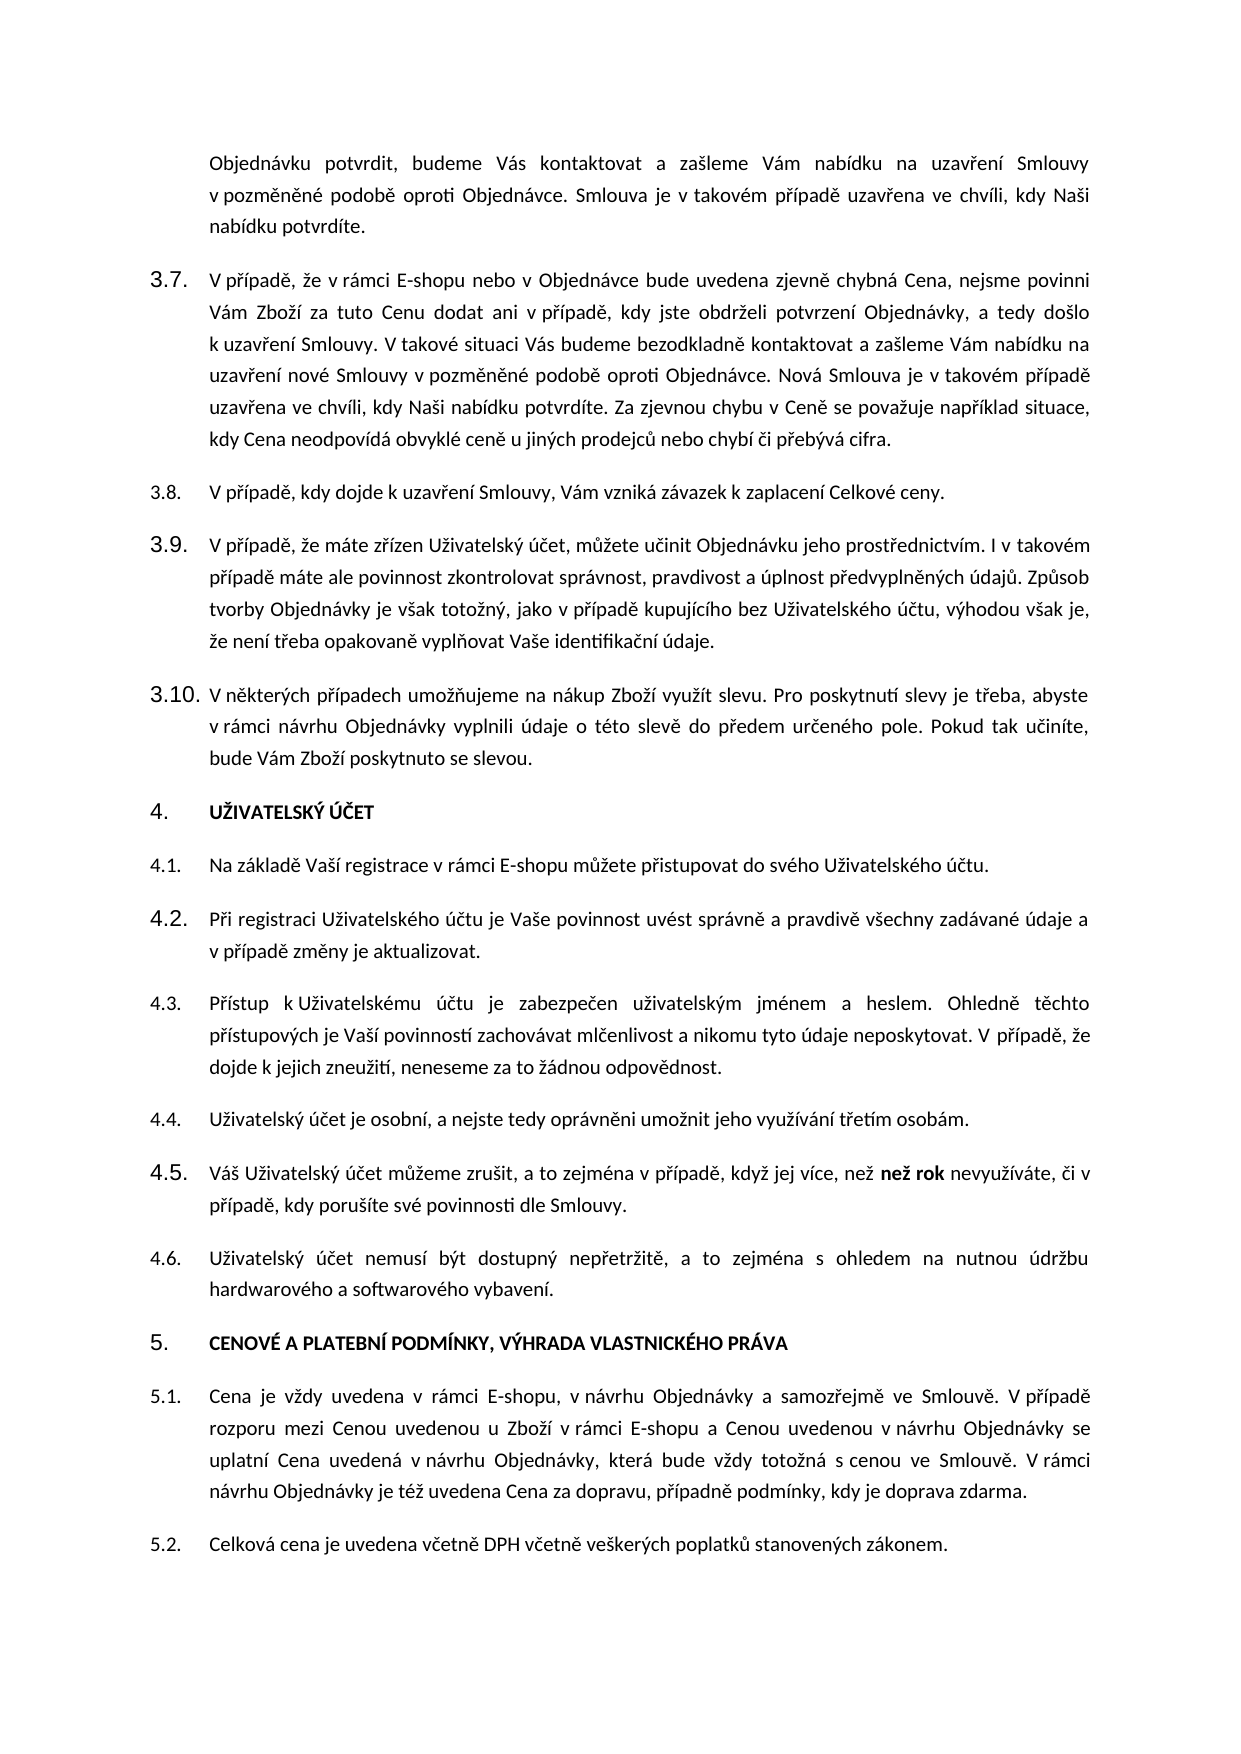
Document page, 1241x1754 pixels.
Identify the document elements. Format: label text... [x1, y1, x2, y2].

list Objednávku potvrdit, budeme Vás kontaktovat a zašleme Vám nabídku na uzavření Smlouvy v pozměněné podobě oproti Objednávce. Smlouva je v takovém případě uzavřena ve chvíli, kdy Naši nabídku potvrdíte. [150, 150, 1091, 239]
list Váš Uživatelský účet můžeme zrušit, a to zejména v případě, když jej více, než než rok nevyužíváte, či v případě, kdy porušíte své povinnosti dle Smlouvy. [150, 1159, 1091, 1218]
list Uživatelský účet je osobní, a nejste tedy oprávněni umožnit jeho využívání třetím osobám. [150, 1107, 1091, 1132]
list Při registraci Uživatelského účtu je Vaše povinnost uvést správně a pravdivě všechny zadávané údaje a v případě změny je aktualizovat. [150, 905, 1091, 963]
list V případě, že máte zřízen Uživatelský účet, můžete učinit Objednávku jeho prostřednictvím. I v takovém případě máte ale povinnost zkontrolovat správnost, pravdivost a úplnost předvyplněných údajů. Způsob tvorby Objednávky je však totožný, jako v případě kupujícího bez Uživatelského účtu, výhodou však je, že není třeba opakovaně vyplňovat Vaše identifikační údaje. [150, 531, 1091, 653]
list V některých případech umožňujeme na nákup Zboží využít slevu. Pro poskytnutí slevy je třeba, abyste v rámci návrhu Objednávky vyplnili údaje o této slevě do předem určeného pole. Pokud tak učiníte, bude Vám Zboží poskytnuto se slevou. [150, 681, 1091, 771]
list V případě, že v rámci E-shopu nebo v Objednávce bude uvedena zjevně chybná Cena, nejsme povinni Vám Zboží za tuto Cenu dodat ani v případě, kdy jste obdrželi potvrzení Objednávky, a tedy došlo k uzavření Smlouvy. V takové situaci Vás budeme bezodkladně kontaktovat a zašleme Vám nabídku na uzavření nové Smlouvy v pozměněné podobě oproti Objednávce. Nová Smlouva je v takovém případě uzavřena ve chvíli, kdy Naši nabídku potvrdíte. Za zjevnou chybu v Ceně se považuje například situace, kdy Cena neodpovídá obvyklé ceně u jiných prodejců nebo chybí či přebývá cifra. [150, 266, 1091, 452]
list Uživatelský účet nemusí být dostupný nepřetržitě, a to zejména s ohledem na nutnou údržbu hardwarového a softwarového vybavení. [150, 1245, 1091, 1302]
list Přístup k Uživatelskému účtu je zabezpečen uživatelským jménem a heslem. Ohledně těchto přístupových je Vaší povinností zachovávat mlčenlivost a nikomu tyto údaje neposkytovat. V případě, že dojde k jejich zneužití, neneseme za to žádnou odpovědnost. [150, 990, 1091, 1079]
list Cena je vždy uvedena v rámci E-shopu, v návrhu Objednávky a samozřejmě ve Smlouvě. V případě rozporu mezi Cenou uvedenou u Zboží v rámci E-shopu a Cenou uvedenou v návrhu Objednávky se uplatní Cena uvedená v návrhu Objednávky, která bude vždy totožná s cenou ve Smlouvě. V rámci návrhu Objednávky je též uvedena Cena za dopravu, případně podmínky, kdy je doprava zdarma. [150, 1383, 1091, 1504]
list CENOVÉ A PLATEBNÍ PODMÍNKY, VÝHRADA VLASTNICKÉHO PRÁVA [150, 1329, 1091, 1356]
list V případě, kdy dojde k uzavření Smlouvy, Vám vzniká závazek k zaplacení Celkové ceny. [150, 479, 1091, 504]
list Na základě Vaší registrace v rámci E-shopu můžete přistupovat do svého Uživatelského účtu. [150, 852, 1091, 878]
list Celková cena je uvedena včetně DPH včetně veškerých poplatků stanovených zákonem. [150, 1531, 1091, 1557]
list Uživatelský účet [150, 798, 1091, 825]
